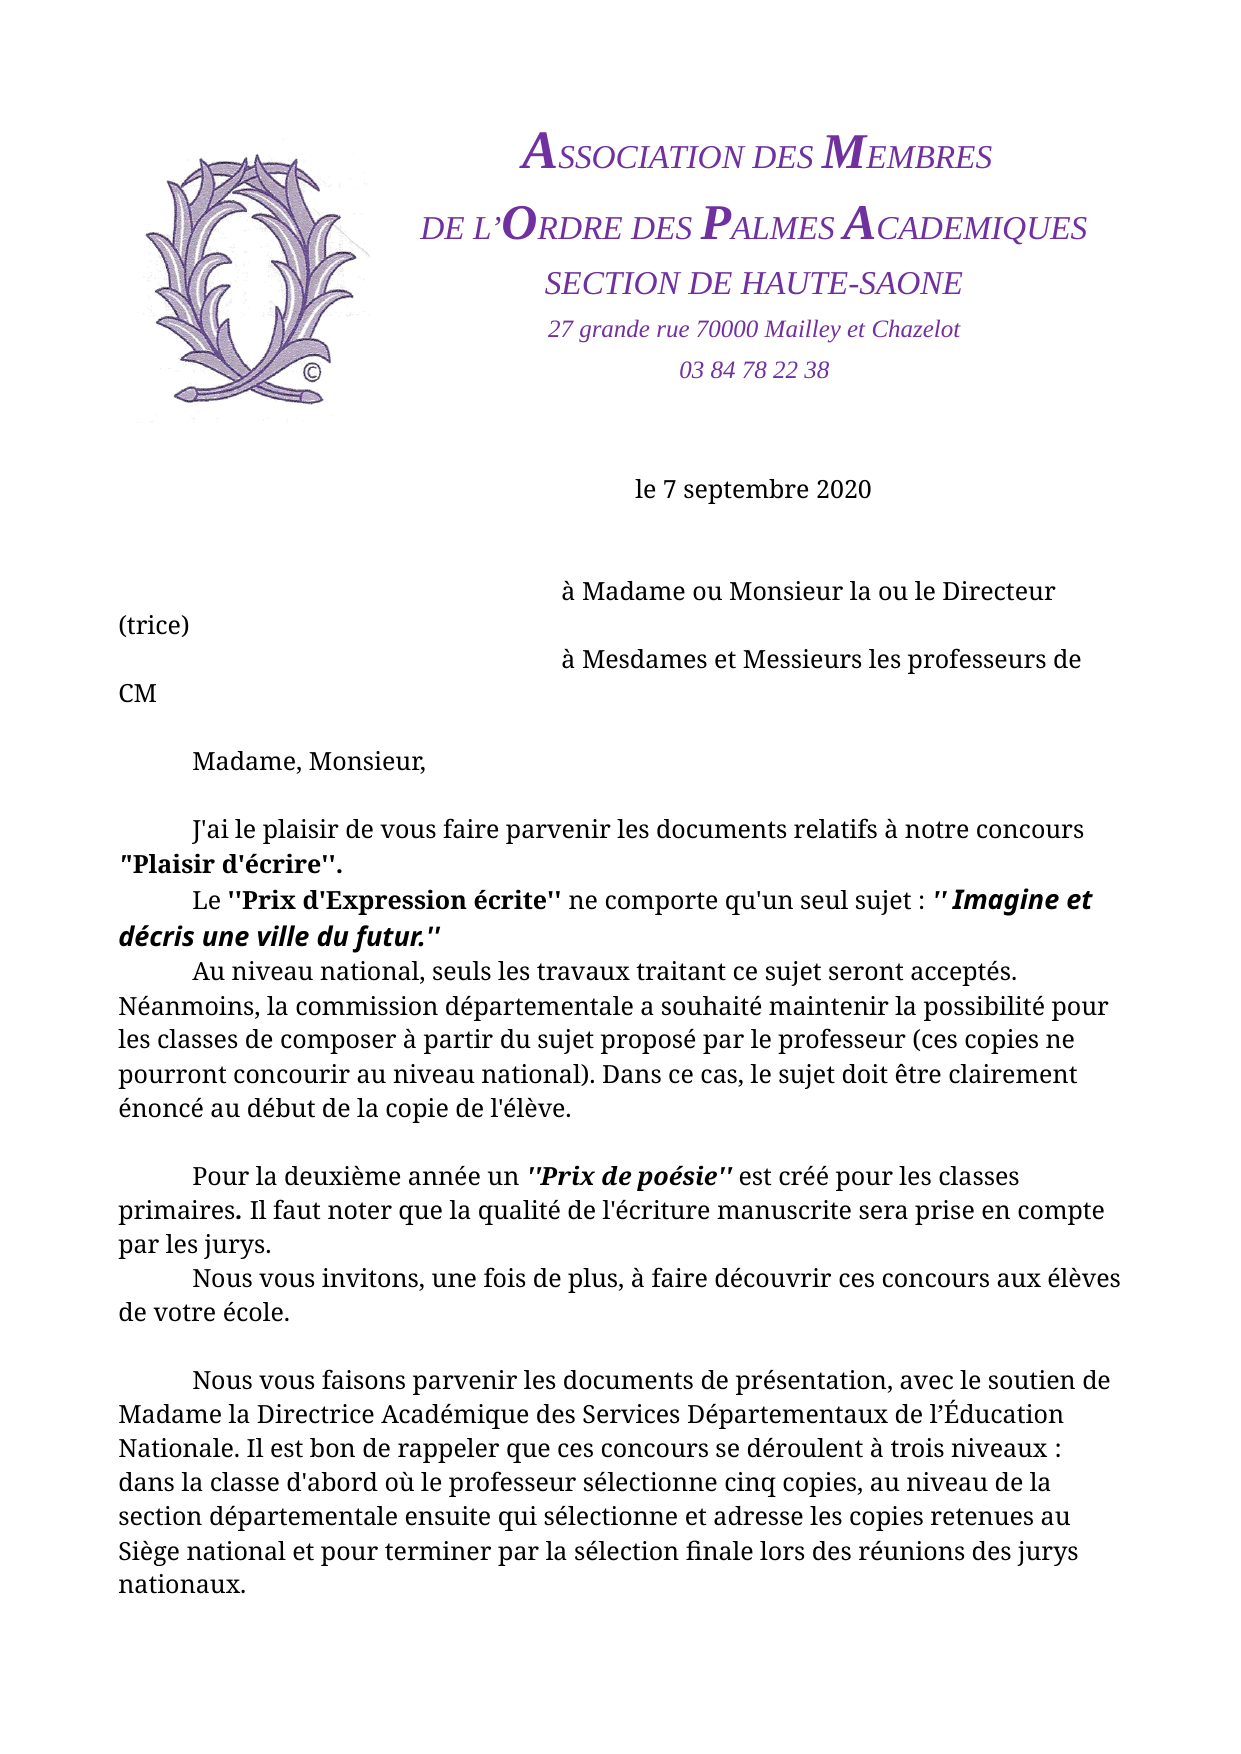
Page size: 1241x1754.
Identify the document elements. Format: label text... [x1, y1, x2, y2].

text DE L’ORDRE DES PALMES ACADEMIQUES [370, 193, 1122, 250]
text Madame, Monsieur, [118, 744, 1122, 778]
text Au niveau national, seuls les travaux traitant ce sujet seront acceptés. Néanmoins, la commission départementale a souhaité maintenir la possibilité pour les classes de composer à partir du sujet proposé par le professeur (ces copies ne pourront concourir au niveau national). Dans ce cas, le sujet doit être clairement énoncé au début de la copie de l'élève. [118, 954, 1122, 1124]
text [118, 263, 136, 301]
text Pour la deuxième année un ''Prix de poésie'' est créé pour les classes primaires. Il faut noter que la qualité de l'écriture manuscrite sera prise en compte par les jurys. [118, 1158, 1122, 1261]
text 03 84 78 22 38 [370, 355, 1122, 384]
text le 7 septembre 2020 [118, 472, 1122, 506]
text ASSOCIATION DES MEMBRES [118, 118, 1122, 180]
text J'ai le plaisir de vous faire parvenir les documents relatifs à notre concours ''Plaisir d'écrire''. [118, 812, 1122, 880]
text [118, 193, 136, 250]
text SECTION DE HAUTE-SAONE [370, 263, 1122, 301]
text [118, 355, 136, 384]
text 27 grande rue 70000 Mailley et Chazelot [370, 314, 1122, 342]
text Le ''Prix d'Expression écrite'' ne comporte qu'un seul sujet : '' Imagine et décris une ville du futur.'' [118, 880, 1122, 954]
text Nous vous invitons, une fois de plus, à faire découvrir ces concours aux élèves de votre école. [118, 1261, 1122, 1329]
text à Madame ou Monsieur la ou le Directeur (trice) [118, 574, 1122, 642]
text Nous vous faisons parvenir les documents de présentation, avec le soutien de Madame la Directrice Académique des Services Départementaux de l’Éducation Nationale. Il est bon de rappeler que ces concours se déroulent à trois niveaux : dans la classe d'abord où le professeur sélectionne cinq copies, au niveau de la section départementale ensuite qui sélectionne et adresse les copies retenues au Siège national et pour terminer par la sélection finale lors des réunions des jurys nationaux. [118, 1363, 1122, 1601]
text à Mesdames et Messieurs les professeurs de CM [118, 642, 1122, 710]
